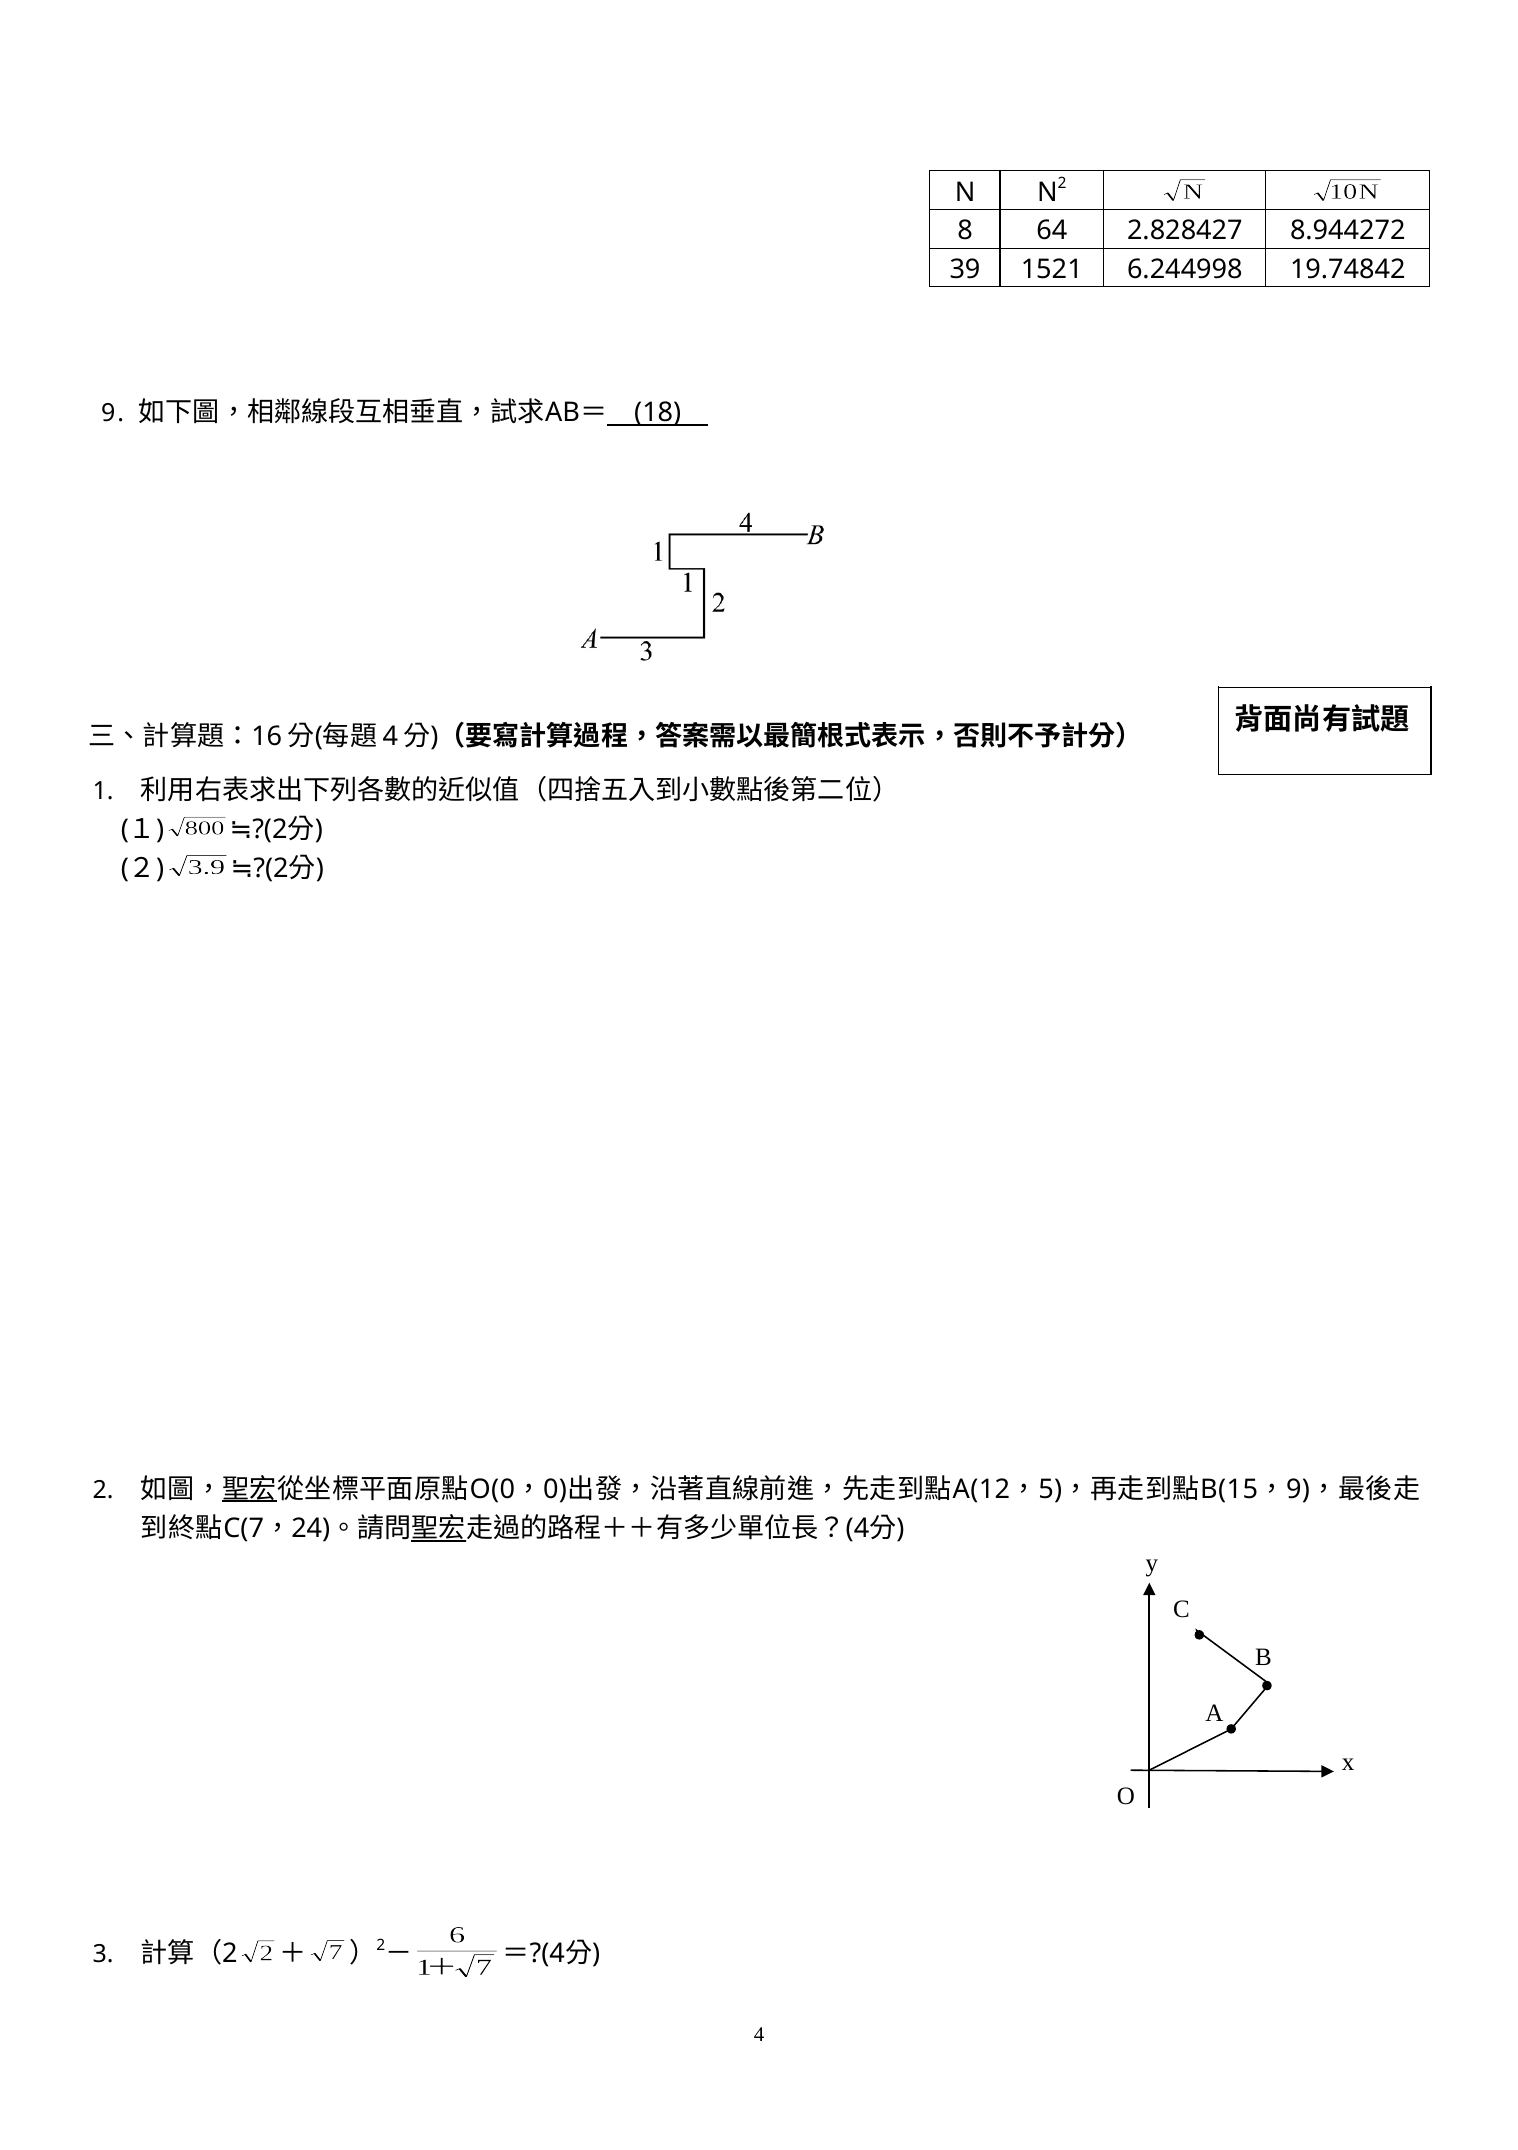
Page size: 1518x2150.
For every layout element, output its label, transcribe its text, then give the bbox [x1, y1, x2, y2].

table_header N [930, 171, 999, 209]
picture [581, 507, 825, 665]
table_cell 64 [1001, 210, 1103, 247]
list 如下圖，相鄰線段互相垂直，試求AB＝ (18) [88, 376, 1429, 444]
table_header [1104, 171, 1265, 209]
text 三、計算題：16分(每題4分)（要寫計算過程，答案需以最簡根式表示，否則不予計分） [88, 700, 1218, 768]
table_header N2 [1001, 171, 1103, 209]
table_cell 6.244998 [1104, 249, 1265, 286]
list 計算（2＋）2－＝?(4分) [113, 1920, 1429, 1981]
text (２)≒?(2分) [113, 846, 1429, 886]
list 利用右表求出下列各數的近似值（四捨五入到小數點後第二位） [113, 768, 1429, 807]
text (１)≒?(2分) [113, 807, 1429, 846]
table_cell 8.944272 [1266, 210, 1429, 247]
list 如圖，聖宏從坐標平面原點O(0，0)出發，沿著直線前進，先走到點A(12，5)，再走到點B(15，9)，最後走到終點C(7，24)。請問聖宏走過的路程＋＋有多少單位長？(4分) [113, 1467, 1429, 1545]
table_cell 19.74842 [1266, 249, 1429, 286]
table_cell 1521 [1001, 249, 1103, 286]
table_cell 39 [930, 249, 999, 286]
table_cell 2.828427 [1104, 210, 1265, 247]
text 背面尚有試題 [1234, 696, 1415, 738]
table_cell 8 [930, 210, 999, 247]
table_header [1266, 171, 1429, 209]
